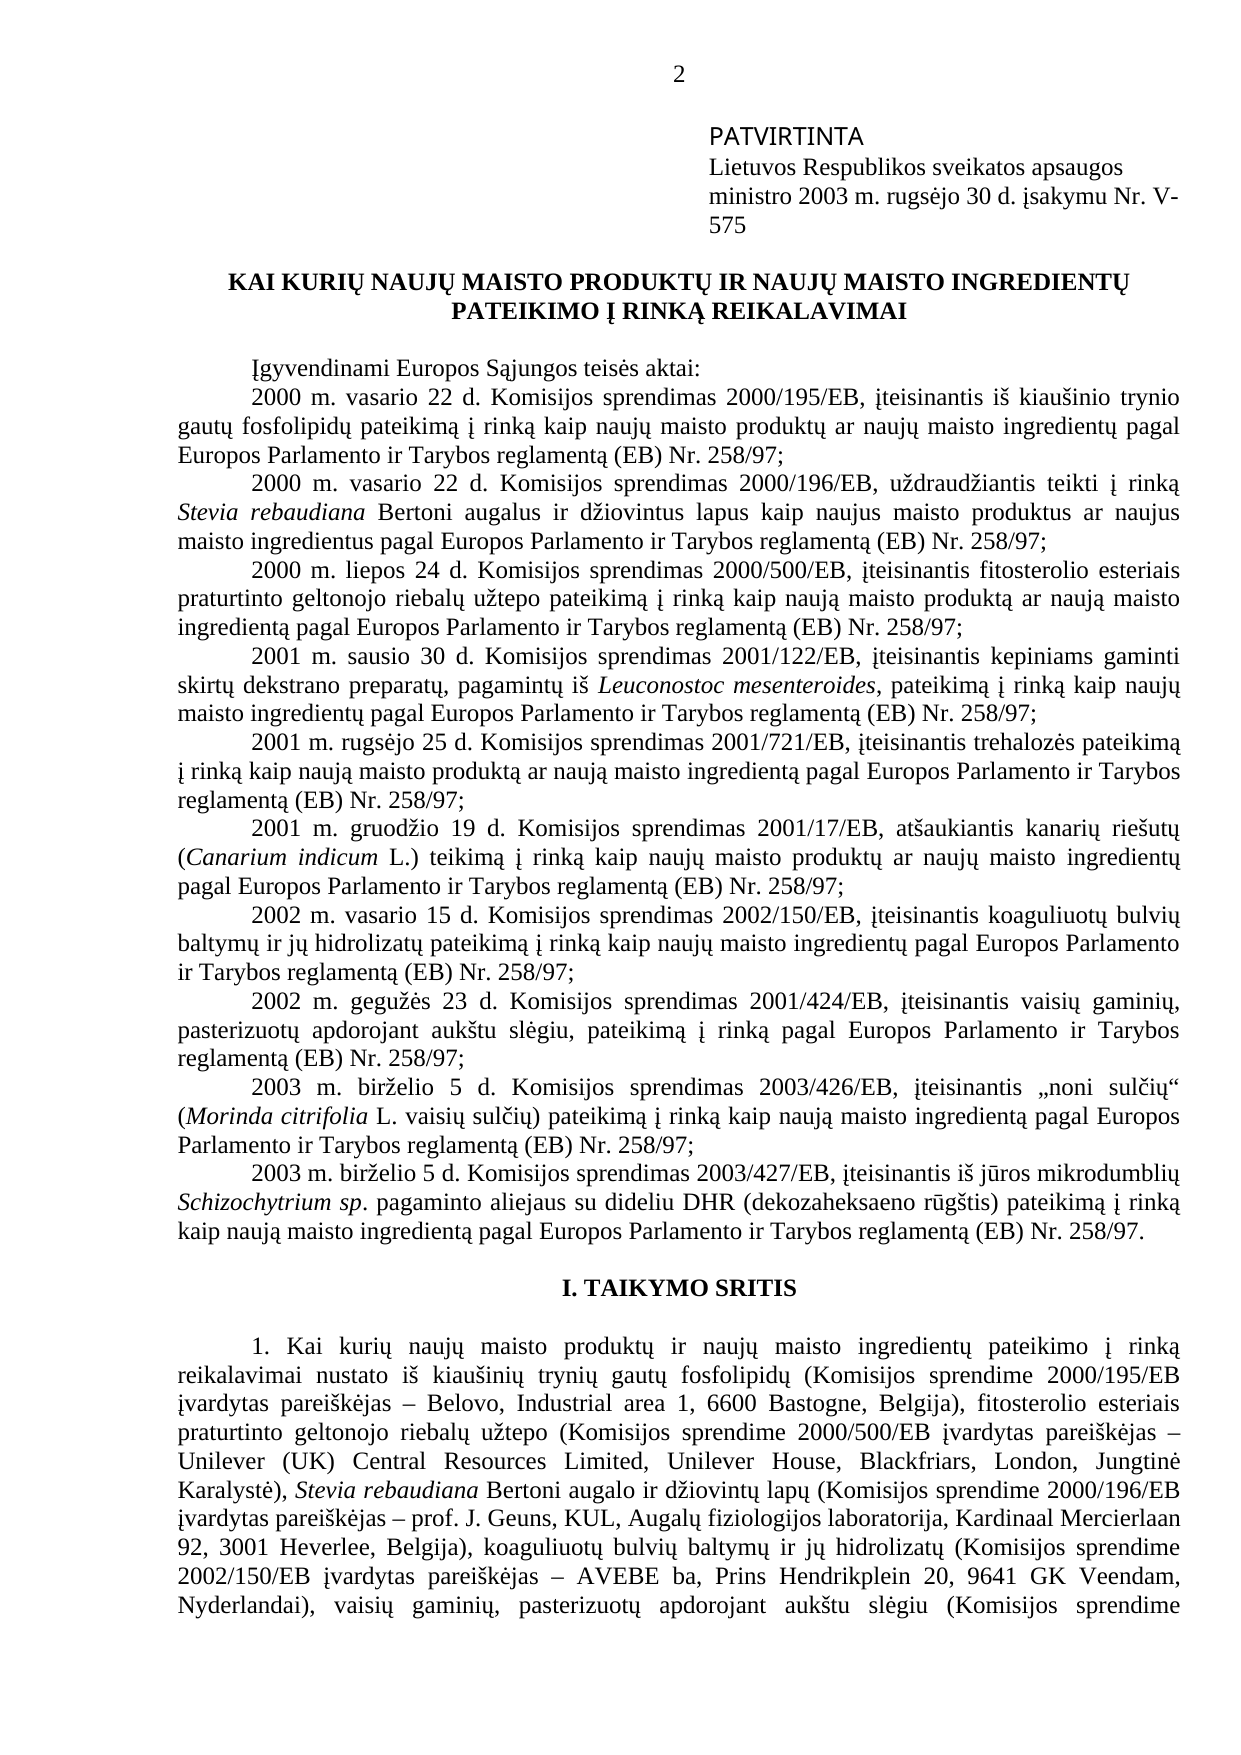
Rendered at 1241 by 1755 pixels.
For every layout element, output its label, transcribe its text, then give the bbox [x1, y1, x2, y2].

text 2001 m. rugsėjo 25 d. Komisijos sprendimas 2001/721/EB, įteisinantis trehalozės pateikimą į rinką kaip naują maisto produktą ar naują maisto ingredientą pagal Europos Parlamento ir Tarybos reglamentą (EB) Nr. 258/97; [177, 727, 1181, 813]
text 2002 m. vasario 15 d. Komisijos sprendimas 2002/150/EB, įteisinantis koaguliuotų bulvių baltymų ir jų hidrolizatų pateikimą į rinką kaip naujų maisto ingredientų pagal Europos Parlamento ir Tarybos reglamentą (EB) Nr. 258/97; [177, 900, 1181, 986]
text ministro 2003 m. rugsėjo 30 d. įsakymu Nr. V- [177, 181, 1181, 210]
text Lietuvos Respublikos sveikatos apsaugos [177, 152, 1181, 181]
text 2001 m. sausio 30 d. Komisijos sprendimas 2001/122/EB, įteisinantis kepiniams gaminti skirtų dekstrano preparatų, pagamintų iš Leuconostoc mesenteroides, pateikimą į rinką kaip naujų maisto ingredientų pagal Europos Parlamento ir Tarybos reglamentą (EB) Nr. 258/97; [177, 641, 1181, 727]
text 2000 m. vasario 22 d. Komisijos sprendimas 2000/195/EB, įteisinantis iš kiaušinio trynio gautų fosfolipidų pateikimą į rinką kaip naujų maisto produktų ar naujų maisto ingredientų pagal Europos Parlamento ir Tarybos reglamentą (EB) Nr. 258/97; [177, 382, 1181, 468]
text 575 [177, 210, 1181, 238]
text 1. Kai kurių naujų maisto produktų ir naujų maisto ingredientų pateikimo į rinką reikalavimai nustato iš kiaušinių trynių gautų fosfolipidų (Komisijos sprendime 2000/195/EB įvardytas pareiškėjas – Belovo, Industrial area 1, 6600 Bastogne, Belgija), fitosterolio esteriais praturtinto geltonojo riebalų užtepo (Komisijos sprendime 2000/500/EB įvardytas pareiškėjas – Unilever (UK) Central Resources Limited, Unilever House, Blackfriars, London, Jungtinė Karalystė), Stevia rebaudiana Bertoni augalo ir džiovintų lapų (Komisijos sprendime 2000/196/EB įvardytas pareiškėjas – prof. J. Geuns, KUL, Augalų fiziologijos laboratorija, Kardinaal Mercierlaan 92, 3001 Heverlee, Belgija), koaguliuotų bulvių baltymų ir jų hidrolizatų (Komisijos sprendime 2002/150/EB įvardytas pareiškėjas – AVEBE ba, Prins Hendrikplein 20, 9641 GK Veendam, Nyderlandai), vaisių gaminių, pasterizuotų apdorojant aukštu slėgiu (Komisijos sprendime [177, 1331, 1181, 1618]
text 2003 m. birželio 5 d. Komisijos sprendimas 2003/426/EB, įteisinantis „noni sulčių“ (Morinda citrifolia L. vaisių sulčių) pateikimą į rinką kaip naują maisto ingredientą pagal Europos Parlamento ir Tarybos reglamentą (EB) Nr. 258/97; [177, 1072, 1181, 1158]
text KAI KURIŲ NAUJŲ MAISTO PRODUKTŲ IR NAUJŲ MAISTO INGREDIENTŲ PATEIKIMO Į RINKĄ REIKALAVIMAI [177, 267, 1181, 325]
text PATVIRTINTA [709, 118, 1181, 152]
text Įgyvendinami Europos Sąjungos teisės aktai: [177, 353, 1181, 382]
text 2000 m. liepos 24 d. Komisijos sprendimas 2000/500/EB, įteisinantis fitosterolio esteriais praturtinto geltonojo riebalų užtepo pateikimą į rinką kaip naują maisto produktą ar naują maisto ingredientą pagal Europos Parlamento ir Tarybos reglamentą (EB) Nr. 258/97; [177, 555, 1181, 641]
text 2001 m. gruodžio 19 d. Komisijos sprendimas 2001/17/EB, atšaukiantis kanarių riešutų (Canarium indicum L.) teikimą į rinką kaip naujų maisto produktų ar naujų maisto ingredientų pagal Europos Parlamento ir Tarybos reglamentą (EB) Nr. 258/97; [177, 813, 1181, 900]
text I. TAIKYMO SRITIS [177, 1273, 1181, 1302]
text 2000 m. vasario 22 d. Komisijos sprendimas 2000/196/EB, uždraudžiantis teikti į rinką Stevia rebaudiana Bertoni augalus ir džiovintus lapus kaip naujus maisto produktus ar naujus maisto ingredientus pagal Europos Parlamento ir Tarybos reglamentą (EB) Nr. 258/97; [177, 468, 1181, 555]
text 2003 m. birželio 5 d. Komisijos sprendimas 2003/427/EB, įteisinantis iš jūros mikrodumblių Schizochytrium sp. pagaminto aliejaus su dideliu DHR (dekozaheksaeno rūgštis) pateikimą į rinką kaip naują maisto ingredientą pagal Europos Parlamento ir Tarybos reglamentą (EB) Nr. 258/97. [177, 1158, 1181, 1245]
text 2002 m. gegužės 23 d. Komisijos sprendimas 2001/424/EB, įteisinantis vaisių gaminių, pasterizuotų apdorojant aukštu slėgiu, pateikimą į rinką pagal Europos Parlamento ir Tarybos reglamentą (EB) Nr. 258/97; [177, 986, 1181, 1072]
